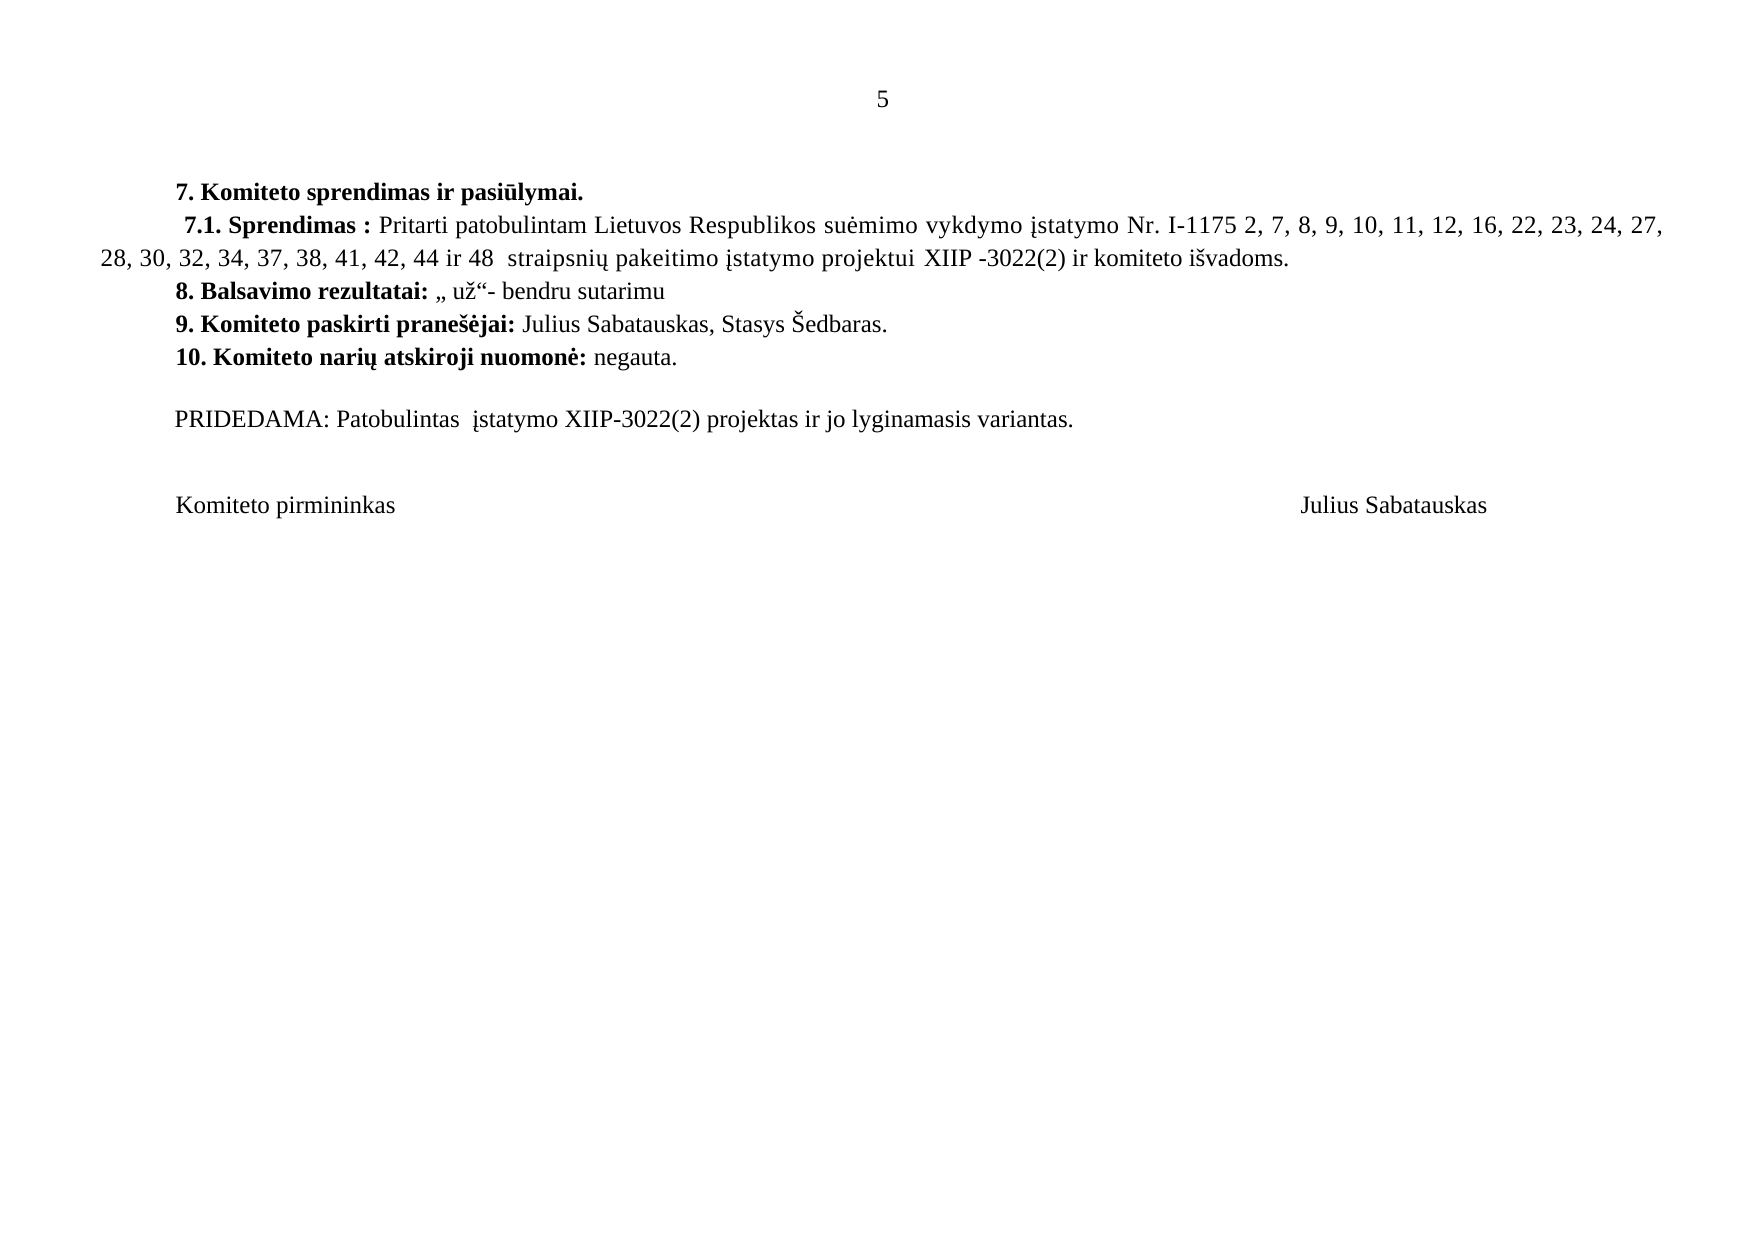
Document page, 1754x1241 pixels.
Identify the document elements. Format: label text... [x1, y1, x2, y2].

text 10. Komiteto narių atskiroji nuomonė: negauta. [100, 342, 1665, 371]
text 8. Balsavimo rezultatai: „ už“- bendru sutarimu [100, 276, 1665, 305]
text 7. Komiteto sprendimas ir pasiūlymai. [175, 177, 1665, 206]
text 9. Komiteto paskirti pranešėjai: Julius Sabatauskas, Stasys Šedbaras. [100, 309, 1665, 338]
text Komiteto pirmininkas Julius Sabatauskas [100, 490, 1665, 519]
text PRIDEDAMA: Patobulintas įstatymo XIIP-3022(2) projektas ir jo lyginamasis variantas. [174, 404, 1665, 433]
text 7.1. Sprendimas : Pritarti patobulintam Lietuvos Respublikos suėmimo vykdymo įstatymo Nr. I-1175 2, 7, 8, 9, 10, 11, 12, 16, 22, 23, 24, 27, 28, 30, 32, 34, 37, 38, 41, 42, 44 ir 48 straipsnių pakeitimo įstatymo projektui XIIP -3022(2) ir komiteto išvadoms. [100, 210, 1665, 272]
